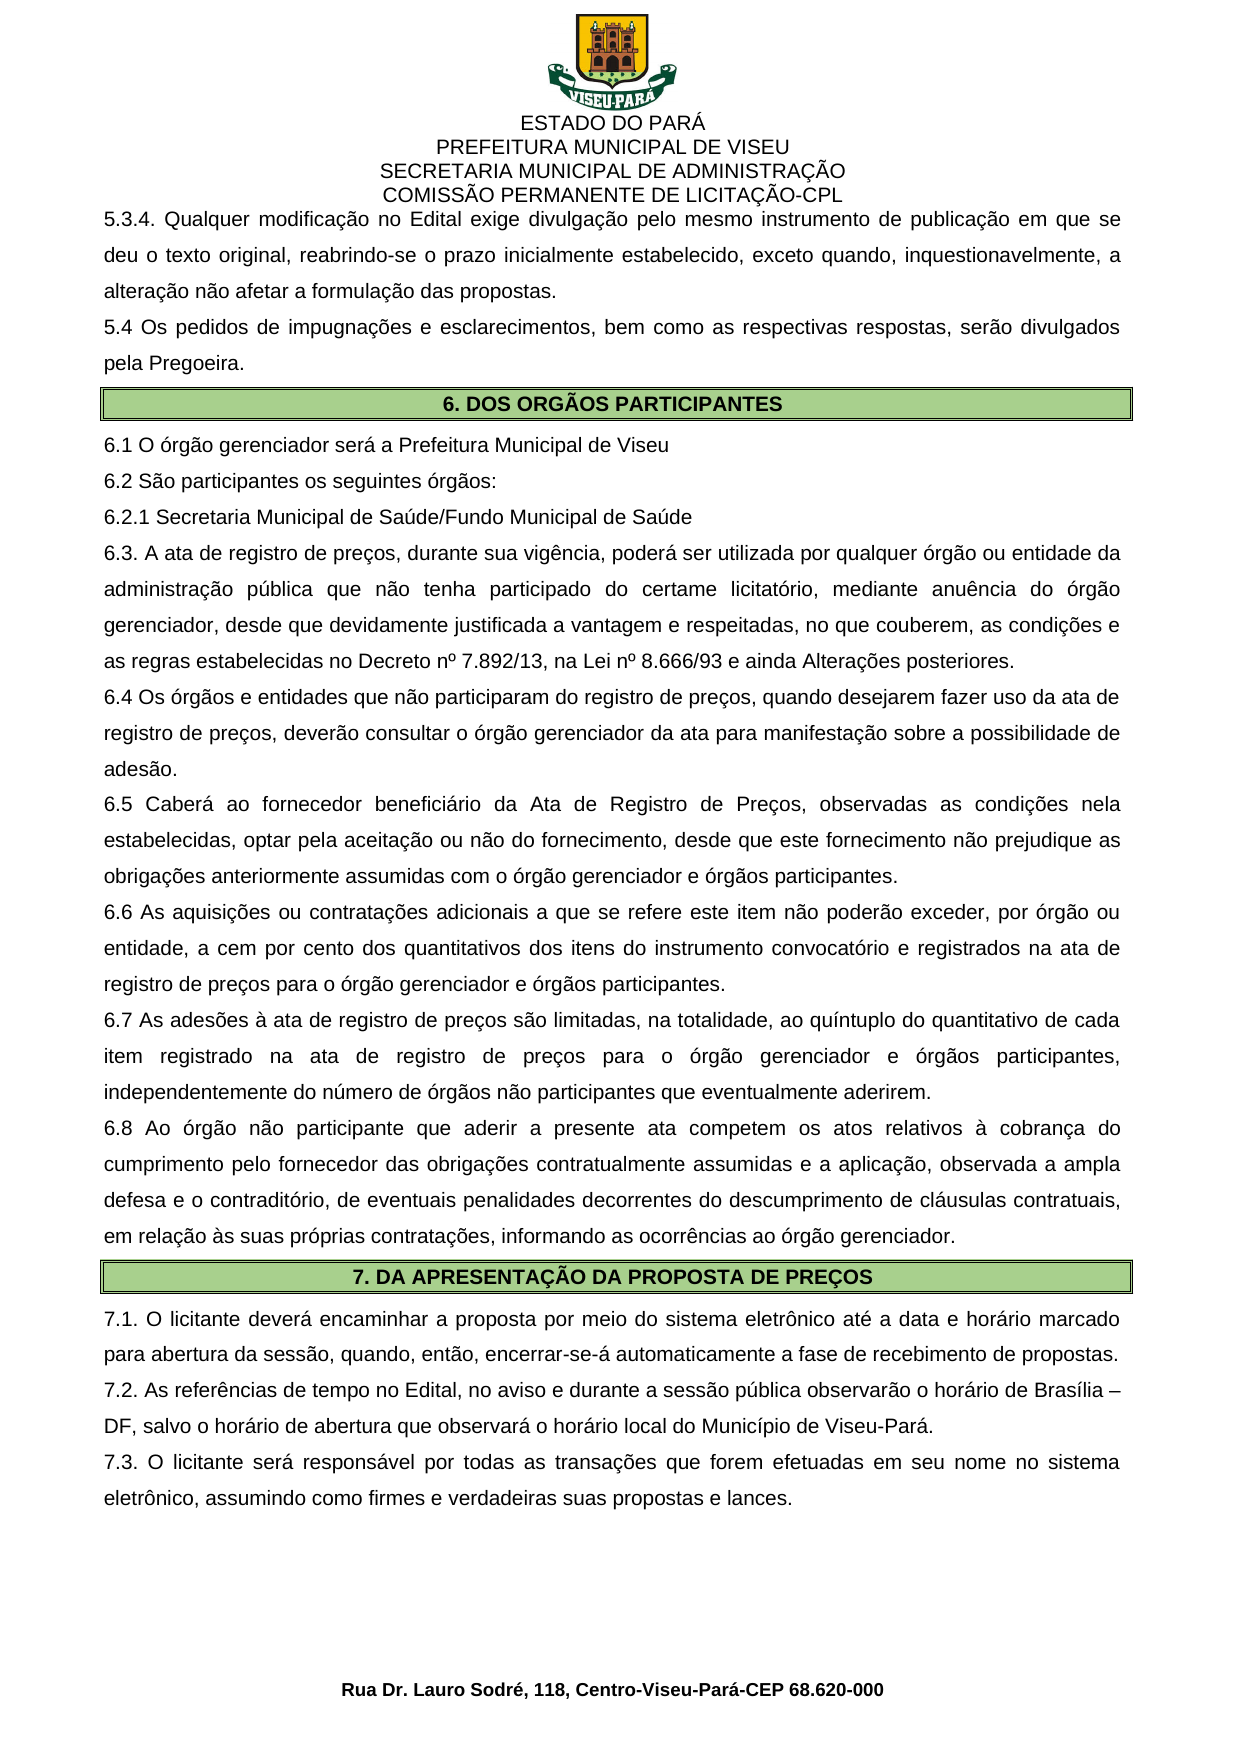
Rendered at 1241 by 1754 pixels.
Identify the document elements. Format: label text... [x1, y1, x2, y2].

text 5.4 Os pedidos de impugnações e esclarecimentos, bem como as respectivas respostas, serão divulgados pela Pregoeira. [103, 315, 1122, 374]
text 6.3. A ata de registro de preços, durante sua vigência, poderá ser utilizada por qualquer órgão ou entidade da administração pública que não tenha participado do certame licitatório, mediante anuência do órgão gerenciador, desde que devidamente justificada a vantagem e respeitadas, no que couberem, as condições e as regras estabelecidas no Decreto nº 7.892/13, na Lei nº 8.666/93 e ainda Alterações posteriores. [103, 541, 1122, 672]
text 7. DA APRESENTAÇÃO DA PROPOSTA DE PREÇOS [104, 1263, 1130, 1291]
text 6.2 São participantes os seguintes órgãos: [103, 469, 1122, 493]
text 6.1 O órgão gerenciador será a Prefeitura Municipal de Viseu [103, 433, 1122, 457]
picture [547, 14, 678, 111]
text 6.5 Caberá ao fornecedor beneficiário da Ata de Registro de Preços, observadas as condições nela estabelecidas, optar pela aceitação ou não do fornecimento, desde que este fornecimento não prejudique as obrigações anteriormente assumidas com o órgão gerenciador e órgãos participantes. [103, 792, 1122, 888]
text 6.2.1 Secretaria Municipal de Saúde/Fundo Municipal de Saúde [103, 505, 1122, 529]
text 6. DOS ORGÃOS PARTICIPANTES [104, 390, 1130, 418]
text 7.3. O licitante será responsável por todas as transações que forem efetuadas em seu nome no sistema eletrônico, assumindo como firmes e verdadeiras suas propostas e lances. [103, 1450, 1122, 1510]
text 7.1. O licitante deverá encaminhar a proposta por meio do sistema eletrônico até a data e horário marcado para abertura da sessão, quando, então, encerrar-se-á automaticamente a fase de recebimento de propostas. [103, 1306, 1122, 1366]
text 7.2. As referências de tempo no Edital, no aviso e durante a sessão pública observarão o horário de Brasília – DF, salvo o horário de abertura que observará o horário local do Município de Viseu-Pará. [103, 1378, 1122, 1438]
text 5.3.4. Qualquer modificação no Edital exige divulgação pelo mesmo instrumento de publicação em que se deu o texto original, reabrindo-se o prazo inicialmente estabelecido, exceto quando, inquestionavelmente, a alteração não afetar a formulação das propostas. [103, 207, 1122, 303]
text 6.8 Ao órgão não participante que aderir a presente ata competem os atos relativos à cobrança do cumprimento pelo fornecedor das obrigações contratualmente assumidas e a aplicação, observada a ampla defesa e o contraditório, de eventuais penalidades decorrentes do descumprimento de cláusulas contratuais, em relação às suas próprias contratações, informando as ocorrências ao órgão gerenciador. [103, 1116, 1122, 1247]
text 6.6 As aquisições ou contratações adicionais a que se refere este item não poderão exceder, por órgão ou entidade, a cem por cento dos quantitativos dos itens do instrumento convocatório e registrados na ata de registro de preços para o órgão gerenciador e órgãos participantes. [103, 900, 1122, 996]
text 6.4 Os órgãos e entidades que não participaram do registro de preços, quando desejarem fazer uso da ata de registro de preços, deverão consultar o órgão gerenciador da ata para manifestação sobre a possibilidade de adesão. [103, 684, 1122, 780]
text 6.7 As adesões à ata de registro de preços são limitadas, na totalidade, ao quíntuplo do quantitativo de cada item registrado na ata de registro de preços para o órgão gerenciador e órgãos participantes, independentemente do número de órgãos não participantes que eventualmente aderirem. [103, 1008, 1122, 1104]
